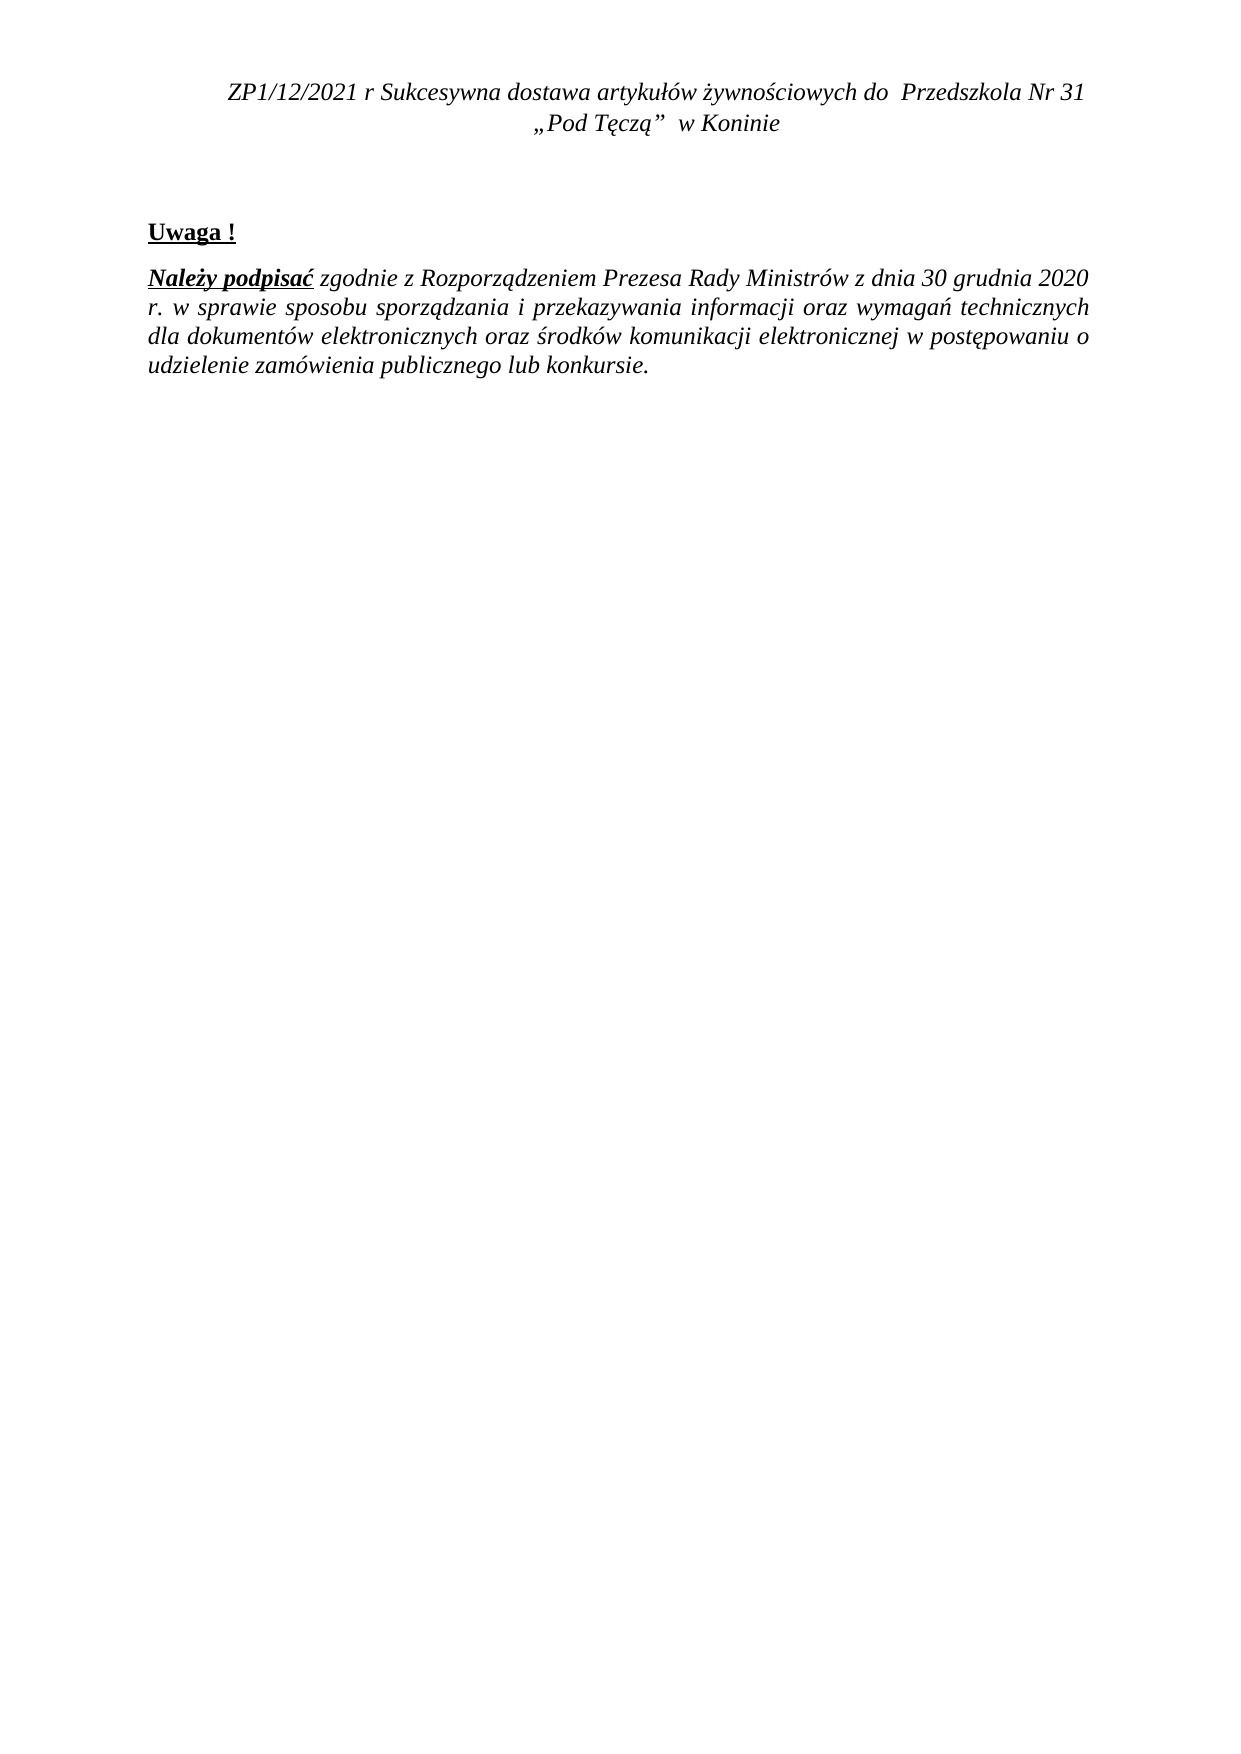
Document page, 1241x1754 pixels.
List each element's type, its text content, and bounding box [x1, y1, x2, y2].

text Należy podpisać zgodnie z Rozporządzeniem Prezesa Rady Ministrów z dnia 30 grudnia 2020 r. w sprawie sposobu sporządzania i przekazywania informacji oraz wymagań technicznych dla dokumentów elektronicznych oraz środków komunikacji elektronicznej w postępowaniu o udzielenie zamówienia publicznego lub konkursie. [148, 263, 1092, 379]
text Uwaga ! [148, 217, 1092, 246]
